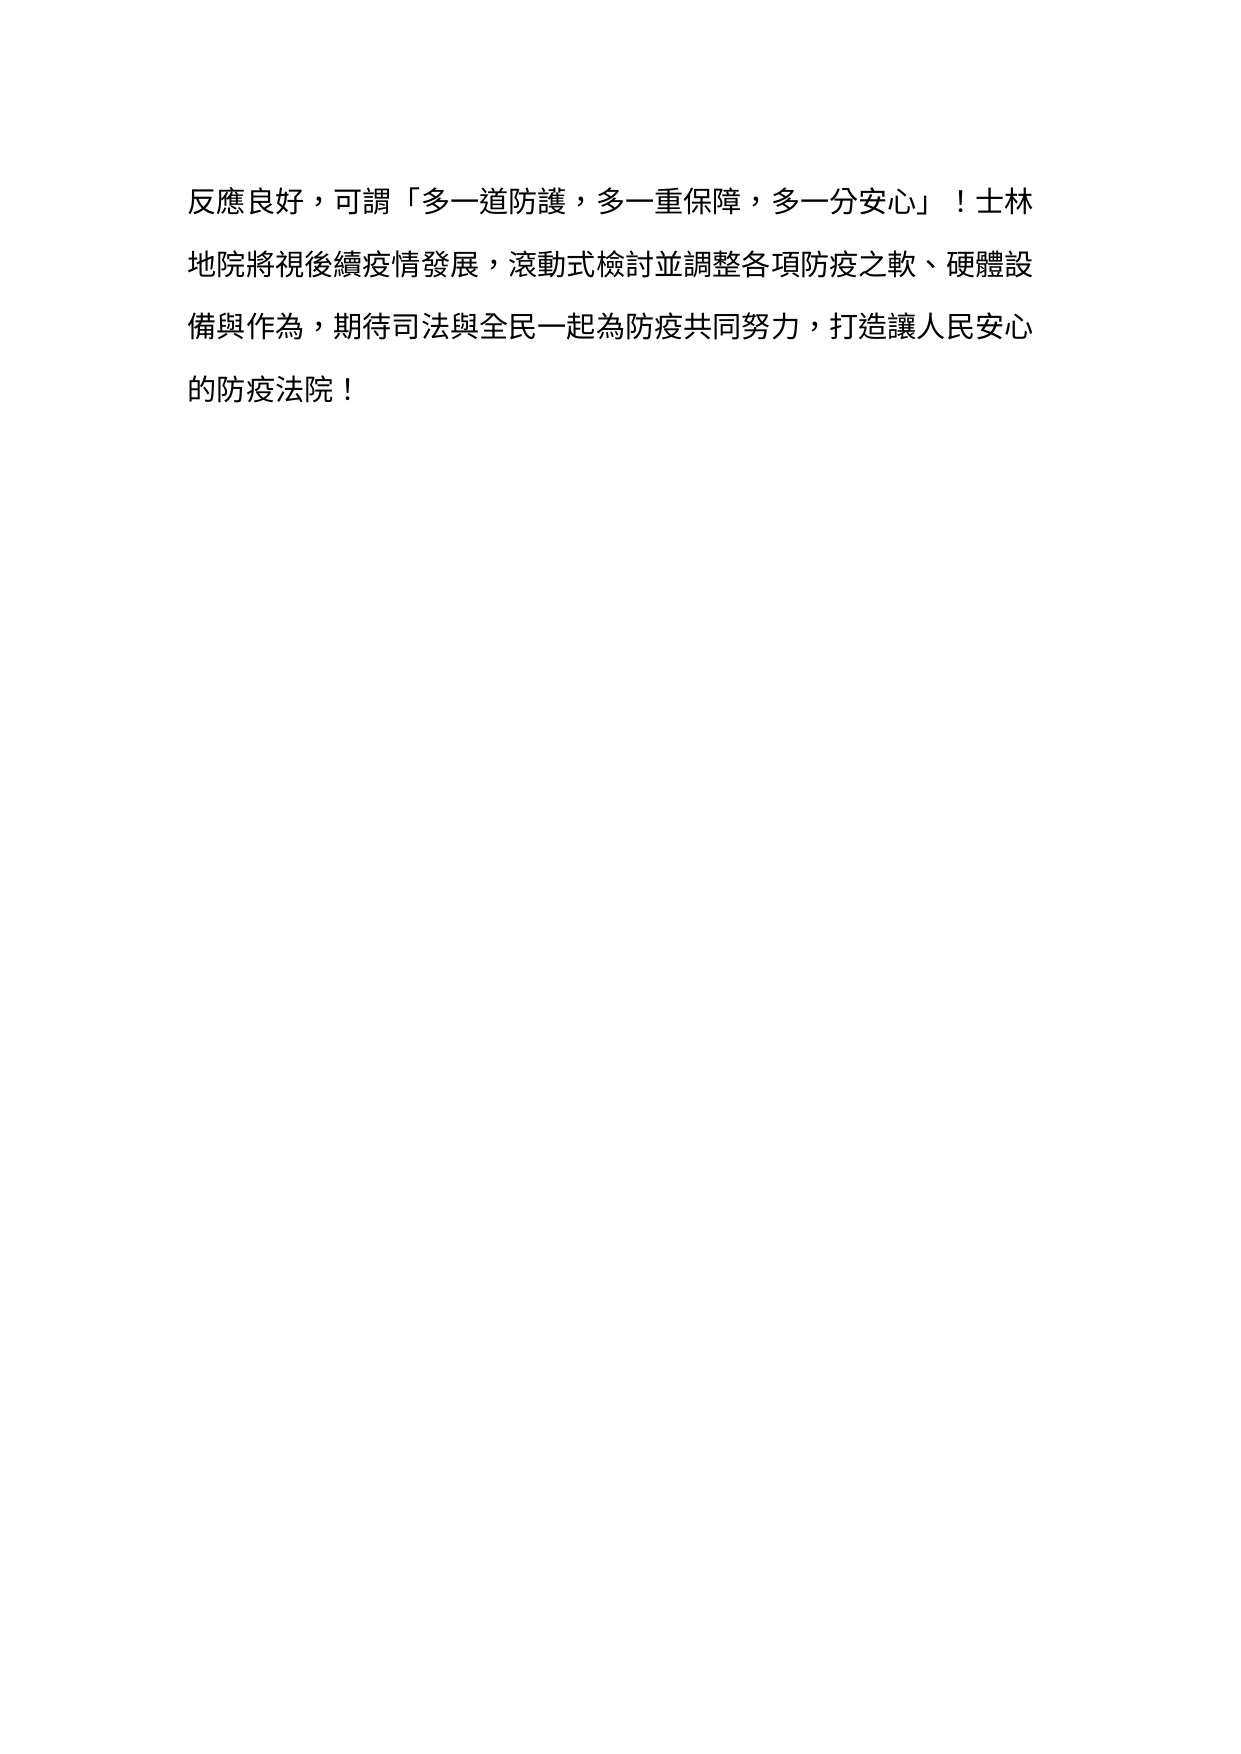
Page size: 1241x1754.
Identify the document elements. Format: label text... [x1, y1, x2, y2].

text 反應良好，可謂「多一道防護，多一重保障，多一分安心」！士林地院將視後續疫情發展，滾動式檢討並調整各項防疫之軟、硬體設備與作為，期待司法與全民一起為防疫共同努力，打造讓人民安心的防疫法院！ [187, 158, 1053, 408]
